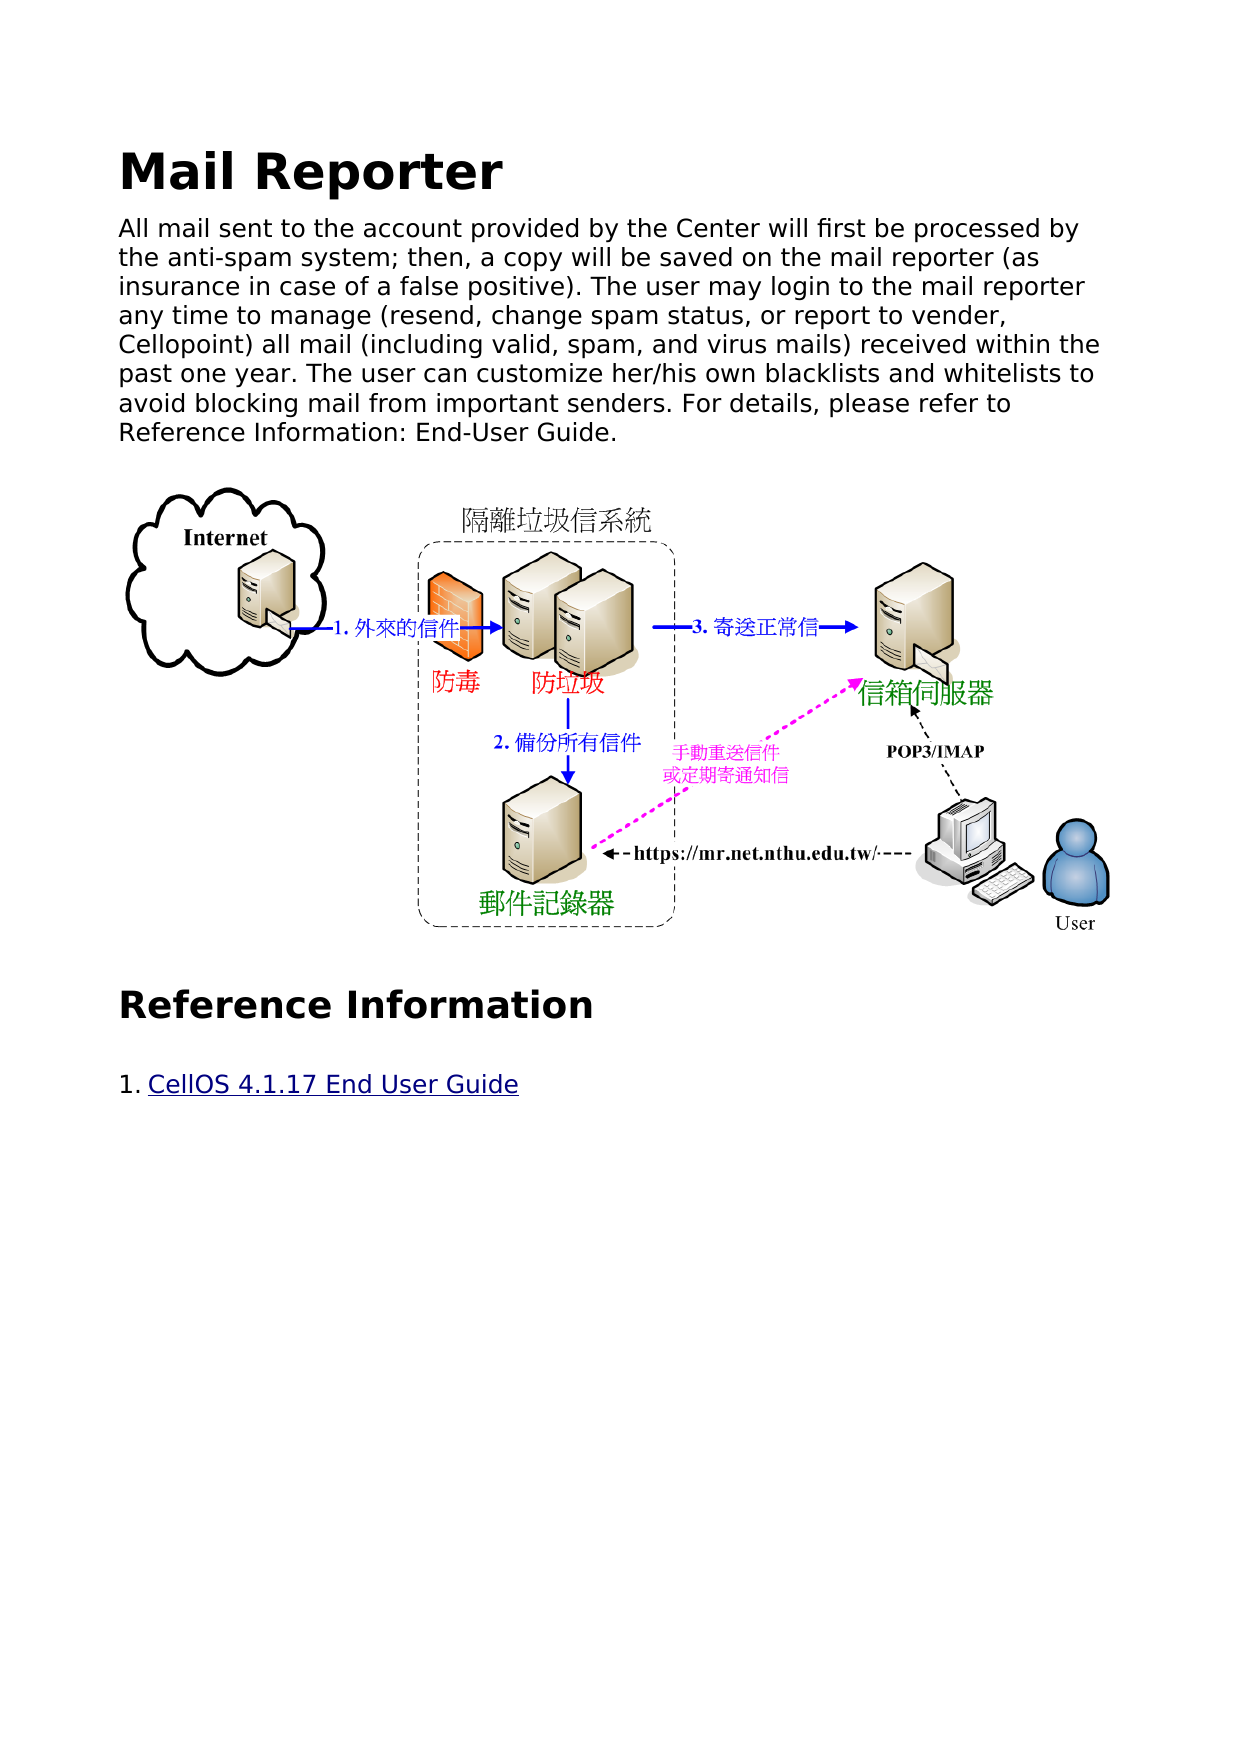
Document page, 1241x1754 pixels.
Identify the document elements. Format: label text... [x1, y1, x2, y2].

subtitle Mail Reporter [118, 143, 1122, 201]
picture [118, 476, 1123, 947]
list CellOS 4.1.17 End User Guide [118, 1070, 1122, 1099]
subtitle Reference Information [118, 984, 1122, 1028]
text All mail sent to the account provided by the Center will first be processed by the anti-spam system; then, a copy will be saved on the mail reporter (as insurance in case of a false positive). The user may login to the mail reporter any time to manage (resend, change spam status, or report to vender, Cellopoint) all mail (including valid, spam, and virus mails) received within the past one year. The user can customize her/his own blacklists and whitelists to avoid blocking mail from important senders. For details, please refer to Reference Information: End-User Guide. [118, 214, 1122, 476]
